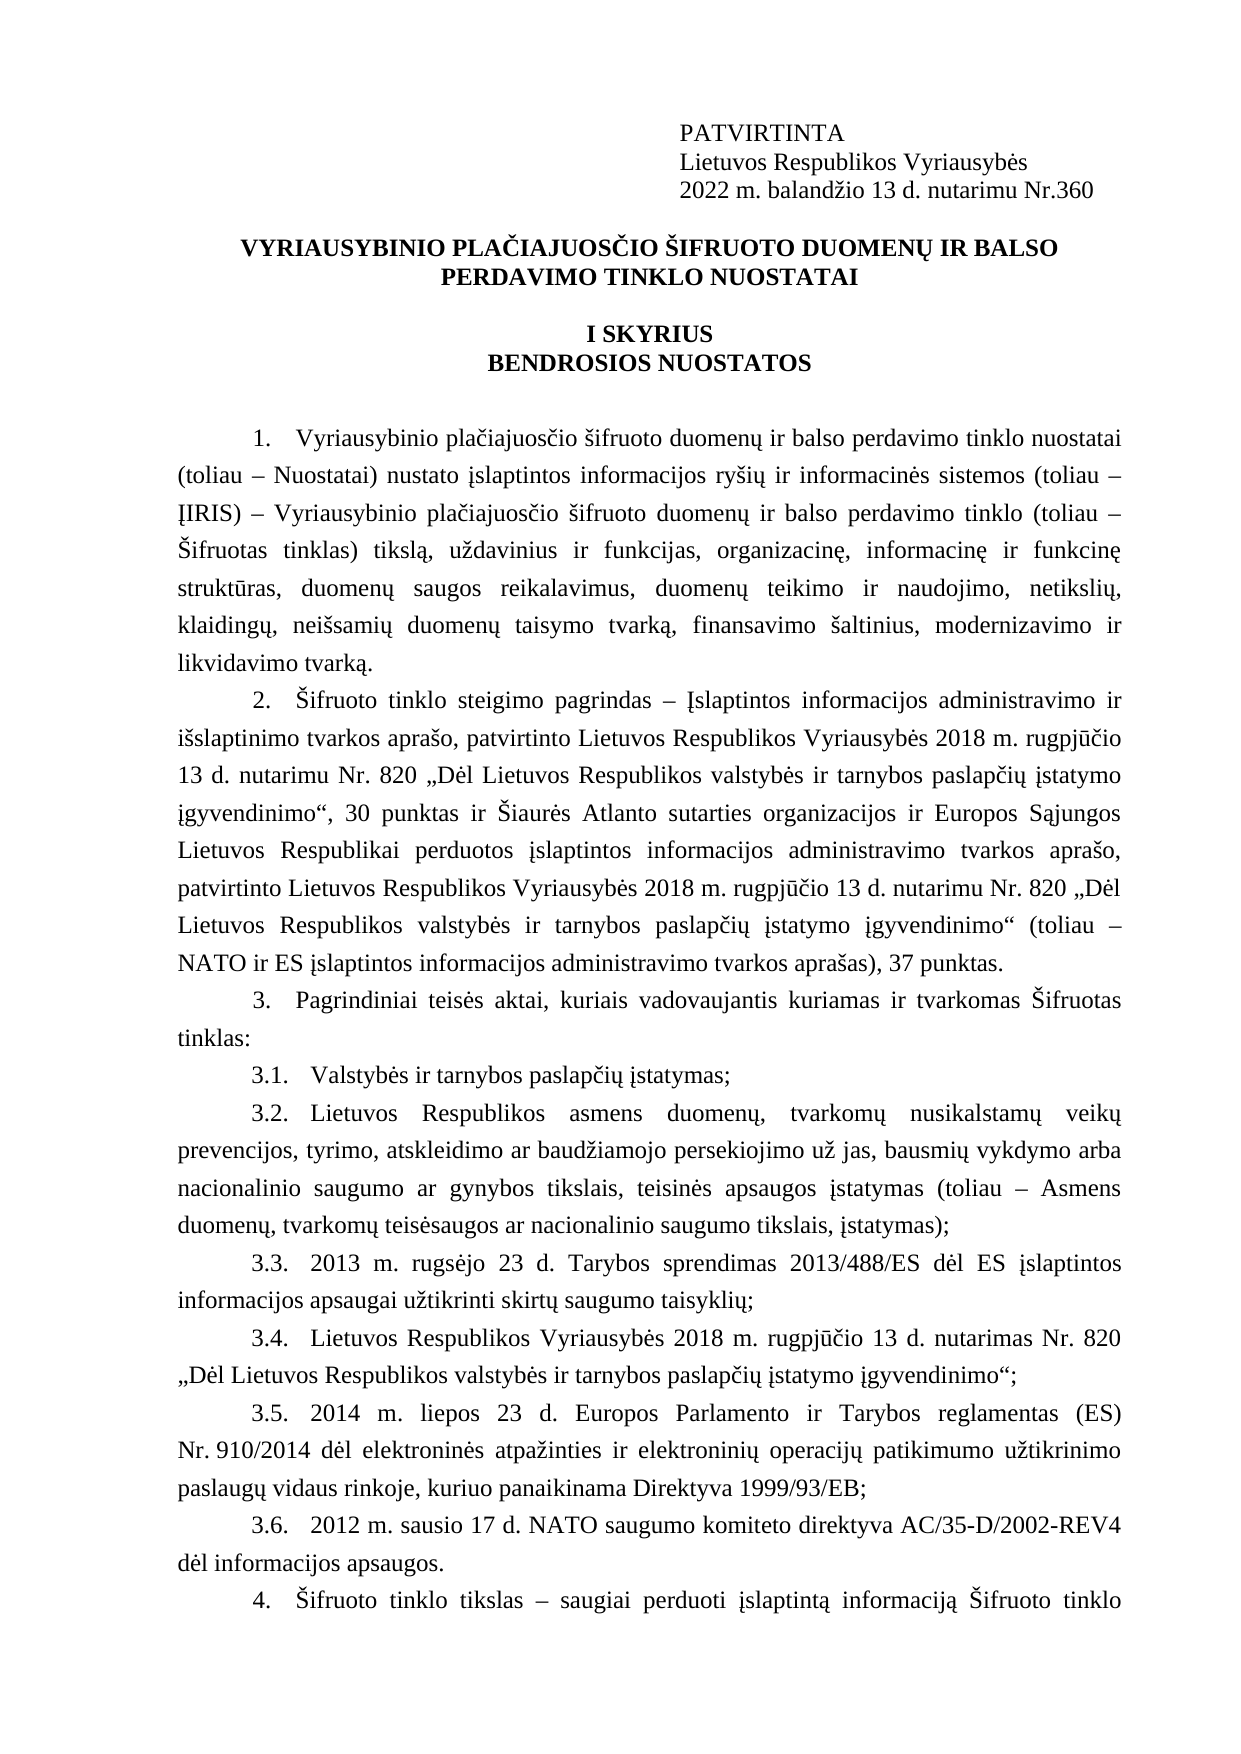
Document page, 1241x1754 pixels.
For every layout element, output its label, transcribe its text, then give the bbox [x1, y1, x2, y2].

text 3.3. 2013 m. rugsėjo 23 d. Tarybos sprendimas 2013/488/ES dėl ES įslaptintos informacijos apsaugai užtikrinti skirtų saugumo taisyklių; [177, 1239, 1122, 1314]
text BENDROSIOS NUOSTATOS [177, 348, 1122, 377]
text 4. Šifruoto tinklo tikslas – saugiai perduoti įslaptintą informaciją Šifruoto tinklo [177, 1577, 1122, 1614]
text 3.2. Lietuvos Respublikos asmens duomenų, tvarkomų nusikalstamų veikų prevencijos, tyrimo, atskleidimo ar baudžiamojo persekiojimo už jas, bausmių vykdymo arba nacionalinio saugumo ar gynybos tikslais, teisinės apsaugos įstatymas (toliau – Asmens duomenų, tvarkomų teisėsaugos ar nacionalinio saugumo tikslais, įstatymas); [177, 1089, 1122, 1239]
text 3.4. Lietuvos Respublikos Vyriausybės 2018 m. rugpjūčio 13 d. nutarimas Nr. 820 „Dėl Lietuvos Respublikos valstybės ir tarnybos paslapčių įstatymo įgyvendinimo“; [177, 1314, 1122, 1389]
text PATVIRTINTA Lietuvos Respublikos Vyriausybės [679, 118, 1122, 176]
text 1. Vyriausybinio plačiajuosčio šifruoto duomenų ir balso perdavimo tinklo nuostatai (toliau – Nuostatai) nustato įslaptintos informacijos ryšių ir informacinės sistemos (toliau – ĮIRIS) – Vyriausybinio plačiajuosčio šifruoto duomenų ir balso perdavimo tinklo (toliau –Šifruotas tinklas) tikslą, uždavinius ir funkcijas, organizacinę, informacinę ir funkcinę struktūras, duomenų saugos reikalavimus, duomenų teikimo ir naudojimo, netikslių, klaidingų, neišsamių duomenų taisymo tvarką, finansavimo šaltinius, modernizavimo ir likvidavimo tvarką. [177, 414, 1122, 677]
text 3. Pagrindiniai teisės aktai, kuriais vadovaujantis kuriamas ir tvarkomas Šifruotas tinklas: [177, 977, 1122, 1052]
text 3.1. Valstybės ir tarnybos paslapčių įstatymas; [177, 1052, 1122, 1089]
text 2022 m. balandžio 13 d. nutarimu Nr.360 [679, 176, 1122, 204]
text I SKYRIUS [177, 319, 1122, 348]
text 3.6. 2012 m. sausio 17 d. NATO saugumo komiteto direktyva AC/35-D/2002-REV4 dėl informacijos apsaugos. [177, 1502, 1122, 1577]
text 2. Šifruoto tinklo steigimo pagrindas – Įslaptintos informacijos administravimo ir išslaptinimo tvarkos aprašo, patvirtinto Lietuvos Respublikos Vyriausybės 2018 m. rugpjūčio 13 d. nutarimu Nr. 820 „Dėl Lietuvos Respublikos valstybės ir tarnybos paslapčių įstatymo įgyvendinimo“, 30 punktas ir Šiaurės Atlanto sutarties organizacijos ir Europos Sąjungos Lietuvos Respublikai perduotos įslaptintos informacijos administravimo tvarkos aprašo, patvirtinto Lietuvos Respublikos Vyriausybės 2018 m. rugpjūčio 13 d. nutarimu Nr. 820 „Dėl Lietuvos Respublikos valstybės ir tarnybos paslapčių įstatymo įgyvendinimo“ (toliau – NATO ir ES įslaptintos informacijos administravimo tvarkos aprašas), 37 punktas. [177, 677, 1122, 977]
text 3.5. 2014 m. liepos 23 d. Europos Parlamento ir Tarybos reglamentas (ES) Nr. 910/2014 dėl elektroninės atpažinties ir elektroninių operacijų patikimumo užtikrinimo paslaugų vidaus rinkoje, kuriuo panaikinama Direktyva 1999/93/EB; [177, 1389, 1122, 1502]
text VYRIAUSYBINIO PLAČIAJUOSČIO ŠIFRUOTO DUOMENŲ IR BALSO PERDAVIMO TINKLO NUOSTATAI [177, 233, 1122, 291]
